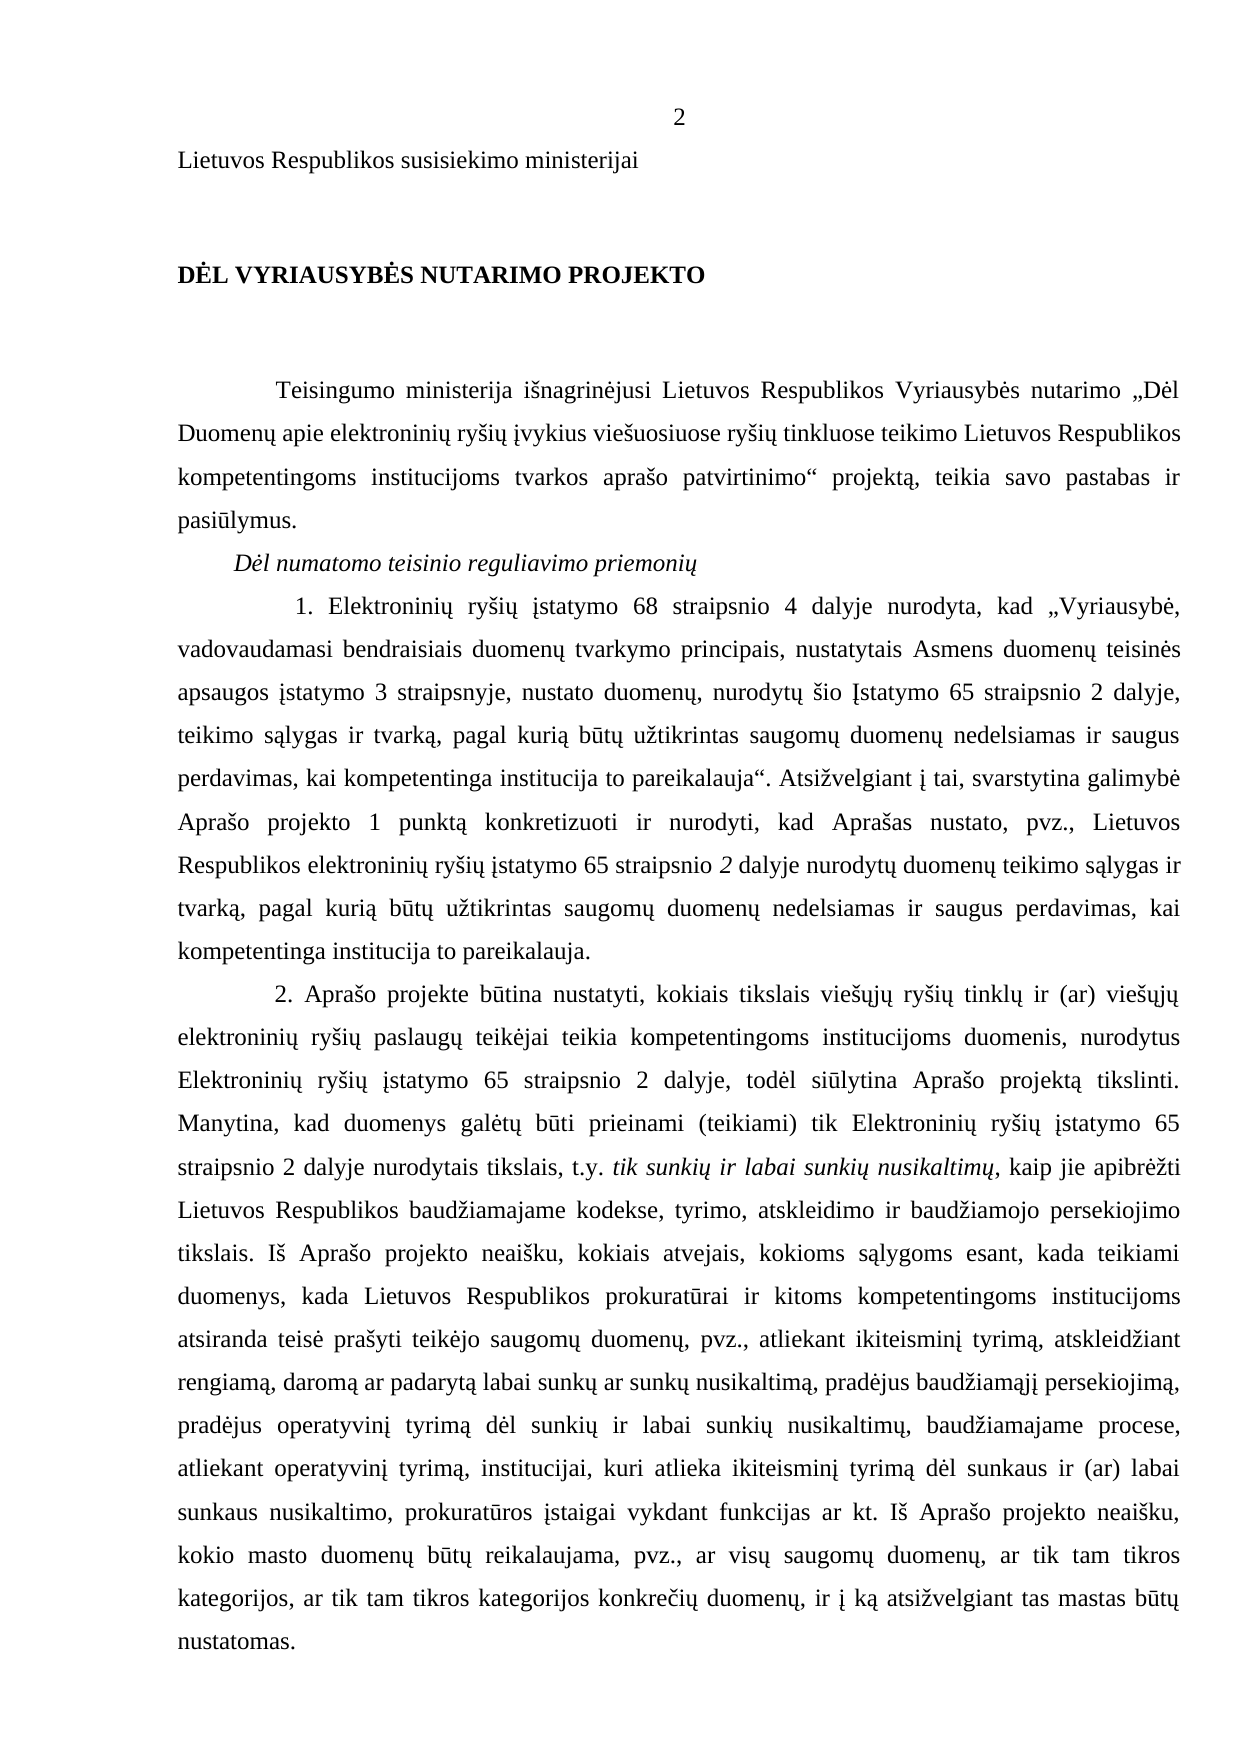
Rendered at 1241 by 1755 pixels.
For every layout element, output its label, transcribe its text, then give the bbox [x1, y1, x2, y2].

text Teisingumo ministerija išnagrinėjusi Lietuvos Respublikos Vyriausybės nutarimo „Dėl Duomenų apie elektroninių ryšių įvykius viešuosiuose ryšių tinkluose teikimo Lietuvos Respublikos kompetentingoms institucijoms tvarkos aprašo patvirtinimo“ projektą, teikia savo pastabas ir pasiūlymus. [177, 375, 1181, 533]
text DĖL VYRIAUSYBĖS NUTARIMO PROJEKTO [177, 260, 1181, 289]
text 2. Aprašo projekte būtina nustatyti, kokiais tikslais viešųjų ryšių tinklų ir (ar) viešųjų elektroninių ryšių paslaugų teikėjai teikia kompetentingoms institucijoms duomenis, nurodytus Elektroninių ryšių įstatymo 65 straipsnio 2 dalyje, todėl siūlytina Aprašo projektą tikslinti. Manytina, kad duomenys galėtų būti prieinami (teikiami) tik Elektroninių ryšių įstatymo 65 straipsnio 2 dalyje nurodytais tikslais, t.y. tik sunkių ir labai sunkių nusikaltimų, kaip jie apibrėžti Lietuvos Respublikos baudžiamajame kodekse, tyrimo, atskleidimo ir baudžiamojo persekiojimo tikslais. Iš Aprašo projekto neaišku, kokiais atvejais, kokioms sąlygoms esant, kada teikiami duomenys, kada Lietuvos Respublikos prokuratūrai ir kitoms kompetentingoms institucijoms atsiranda teisė prašyti teikėjo saugomų duomenų, pvz., atliekant ikiteisminį tyrimą, atskleidžiant rengiamą, daromą ar padarytą labai sunkų ar sunkų nusikaltimą, pradėjus baudžiamąjį persekiojimą, pradėjus operatyvinį tyrimą dėl sunkių ir labai sunkių nusikaltimų, baudžiamajame procese, atliekant operatyvinį tyrimą, institucijai, kuri atlieka ikiteisminį tyrimą dėl sunkaus ir (ar) labai sunkaus nusikaltimo, prokuratūros įstaigai vykdant funkcijas ar kt. Iš Aprašo projekto neaišku, kokio masto duomenų būtų reikalaujama, pvz., ar visų saugomų duomenų, ar tik tam tikros kategorijos, ar tik tam tikros kategorijos konkrečių duomenų, ir į ką atsižvelgiant tas mastas būtų nustatomas. [177, 979, 1181, 1655]
text 1. Elektroninių ryšių įstatymo 68 straipsnio 4 dalyje nurodyta, kad „Vyriausybė, vadovaudamasi bendraisiais duomenų tvarkymo principais, nustatytais Asmens duomenų teisinės apsaugos įstatymo 3 straipsnyje, nustato duomenų, nurodytų šio Įstatymo 65 straipsnio 2 dalyje, teikimo sąlygas ir tvarką, pagal kurią būtų užtikrintas saugomų duomenų nedelsiamas ir saugus perdavimas, kai kompetentinga institucija to pareikalauja“. Atsižvelgiant į tai, svarstytina galimybė Aprašo projekto 1 punktą konkretizuoti ir nurodyti, kad Aprašas nustato, pvz., Lietuvos Respublikos elektroninių ryšių įstatymo 65 straipsnio 2 dalyje nurodytų duomenų teikimo sąlygas ir tvarką, pagal kurią būtų užtikrintas saugomų duomenų nedelsiamas ir saugus perdavimas, kai kompetentinga institucija to pareikalauja. [177, 591, 1181, 965]
text Dėl numatomo teisinio reguliavimo priemonių [177, 548, 1181, 577]
text Lietuvos Respublikos susisiekimo ministerijai [177, 145, 1148, 174]
